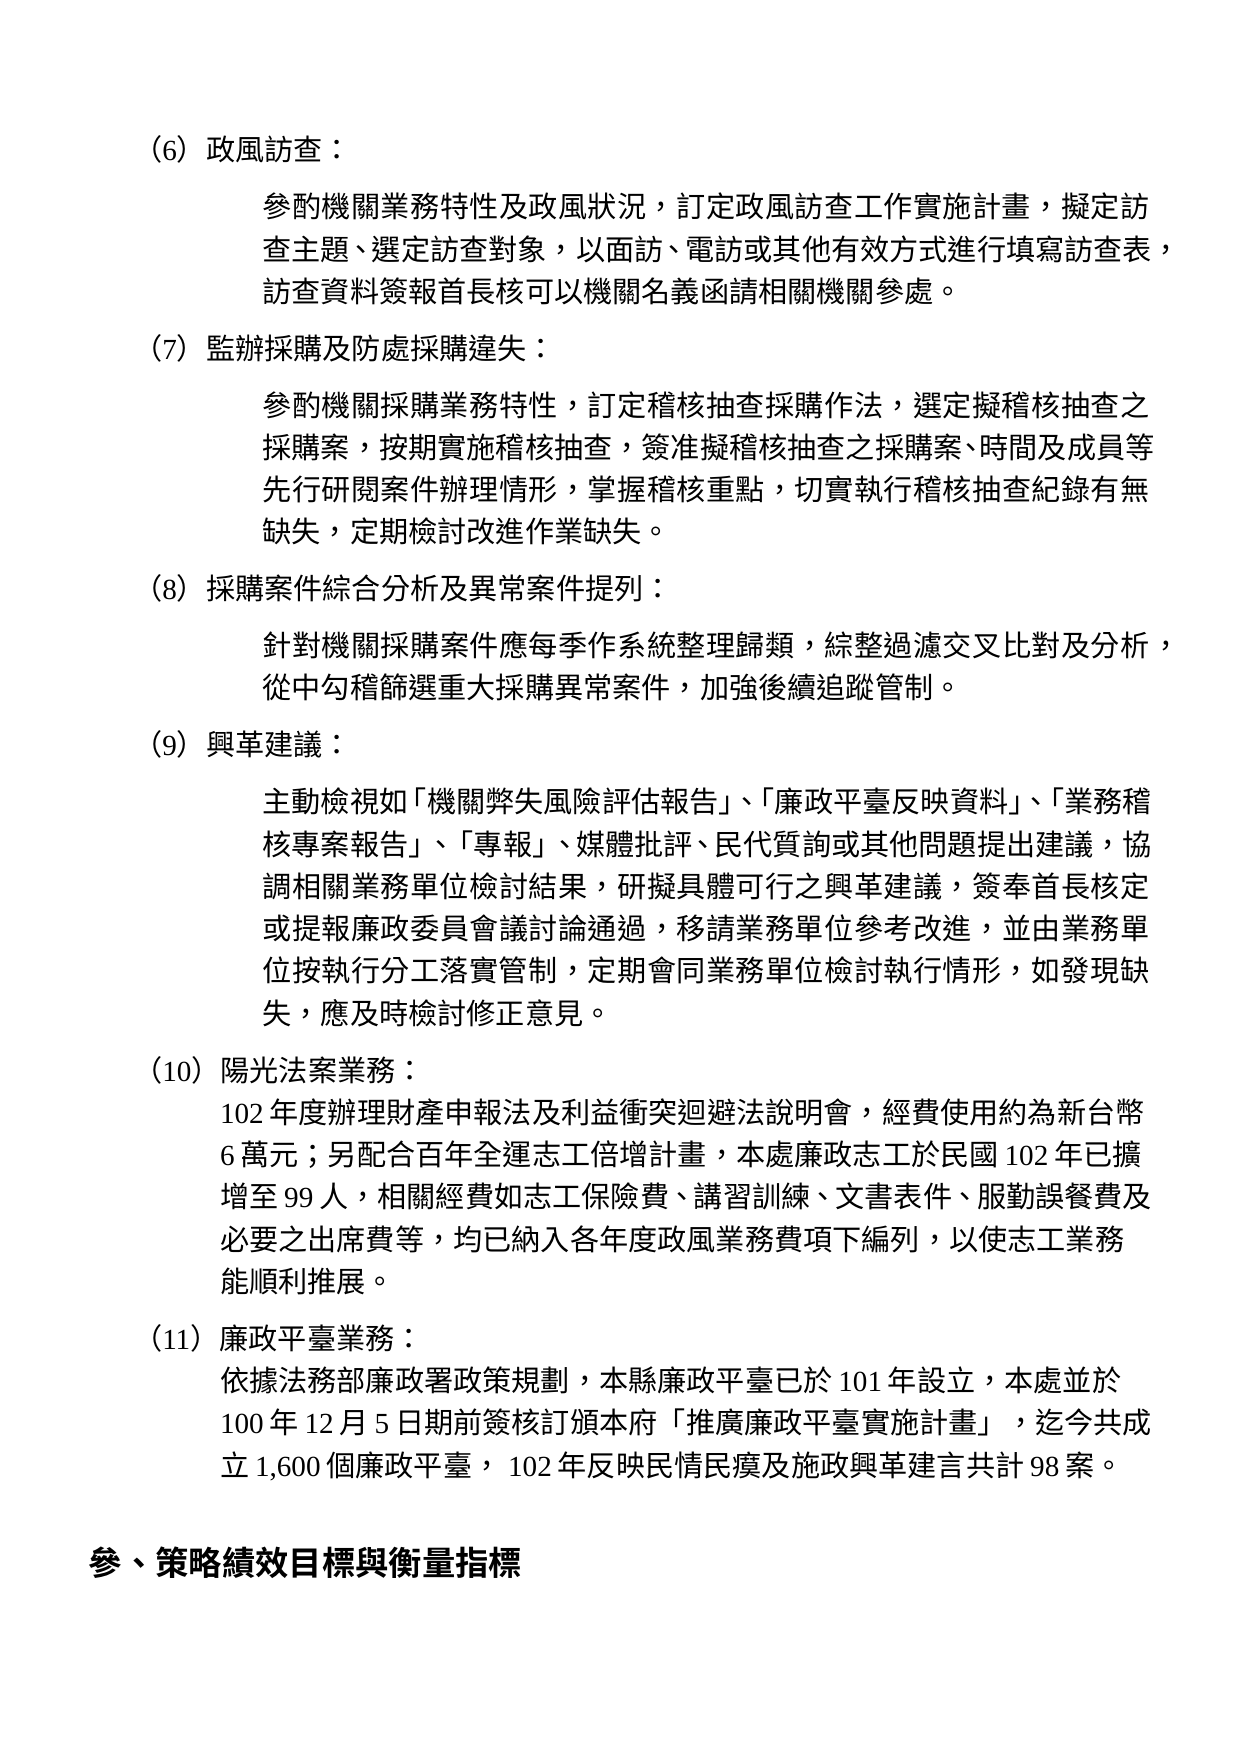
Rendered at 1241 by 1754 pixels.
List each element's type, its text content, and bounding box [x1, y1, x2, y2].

list 興革建議： [133, 722, 1152, 764]
list 廉政平臺業務： 依據法務部廉政署政策規劃，本縣廉政平臺已於101年設立，本處並於100年12月5日期前簽核訂頒本府「推廣廉政平臺實施計畫」，迄今共成立1,600個廉政平臺， 102年反映民情民瘼及施政興革建言共計98案。 [133, 1316, 1152, 1485]
text 參酌機關採購業務特性，訂定稽核抽查採購作法，選定擬稽核抽查之採購案，按期實施稽核抽查，簽准擬稽核抽查之採購案、時間及成員等。先行研閱案件辦理情形，掌握稽核重點，切實執行稽核抽查紀錄有無缺失，定期檢討改進作業缺失。 [262, 382, 1152, 551]
list 陽光法案業務： 102年度辦理財產申報法及利益衝突迴避法說明會，經費使用約為新台幣6萬元；另配合百年全運志工倍增計畫，本處廉政志工於民國102年已擴增至99人，相關經費如志工保險費、講習訓練、文書表件、服勤誤餐費及必要之出席費等，均已納入各年度政風業務費項下編列，以使志工業務能順利推展。 [133, 1047, 1152, 1301]
list 政風訪查： [133, 127, 1152, 169]
text 參、策略績效目標與衡量指標 [88, 1537, 1152, 1585]
list 採購案件綜合分析及異常案件提列： [133, 566, 1152, 608]
text 參酌機關業務特性及政風狀況，訂定政風訪查工作實施計畫，擬定訪查主題、選定訪查對象，以面訪、電訪或其他有效方式進行填寫訪查表，訪查資料簽報首長核可以機關名義函請相關機關參處。 [262, 184, 1152, 311]
list 監辦採購及防處採購違失： [133, 325, 1152, 368]
text 主動檢視如「機關弊失風險評估報告」、「廉政平臺反映資料」、「業務稽核專案報告」、「專報」、媒體批評、民代質詢或其他問題提出建議，協調相關業務單位檢討結果，研擬具體可行之興革建議，簽奉首長核定或提報廉政委員會議討論通過，移請業務單位參考改進，並由業務單位按執行分工落實管制，定期會同業務單位檢討執行情形，如發現缺失，應及時檢討修正意見。 [262, 779, 1152, 1033]
text 針對機關採購案件應每季作系統整理歸類，綜整過濾交叉比對及分析，從中勾稽篩選重大採購異常案件，加強後續追蹤管制。 [262, 623, 1152, 707]
